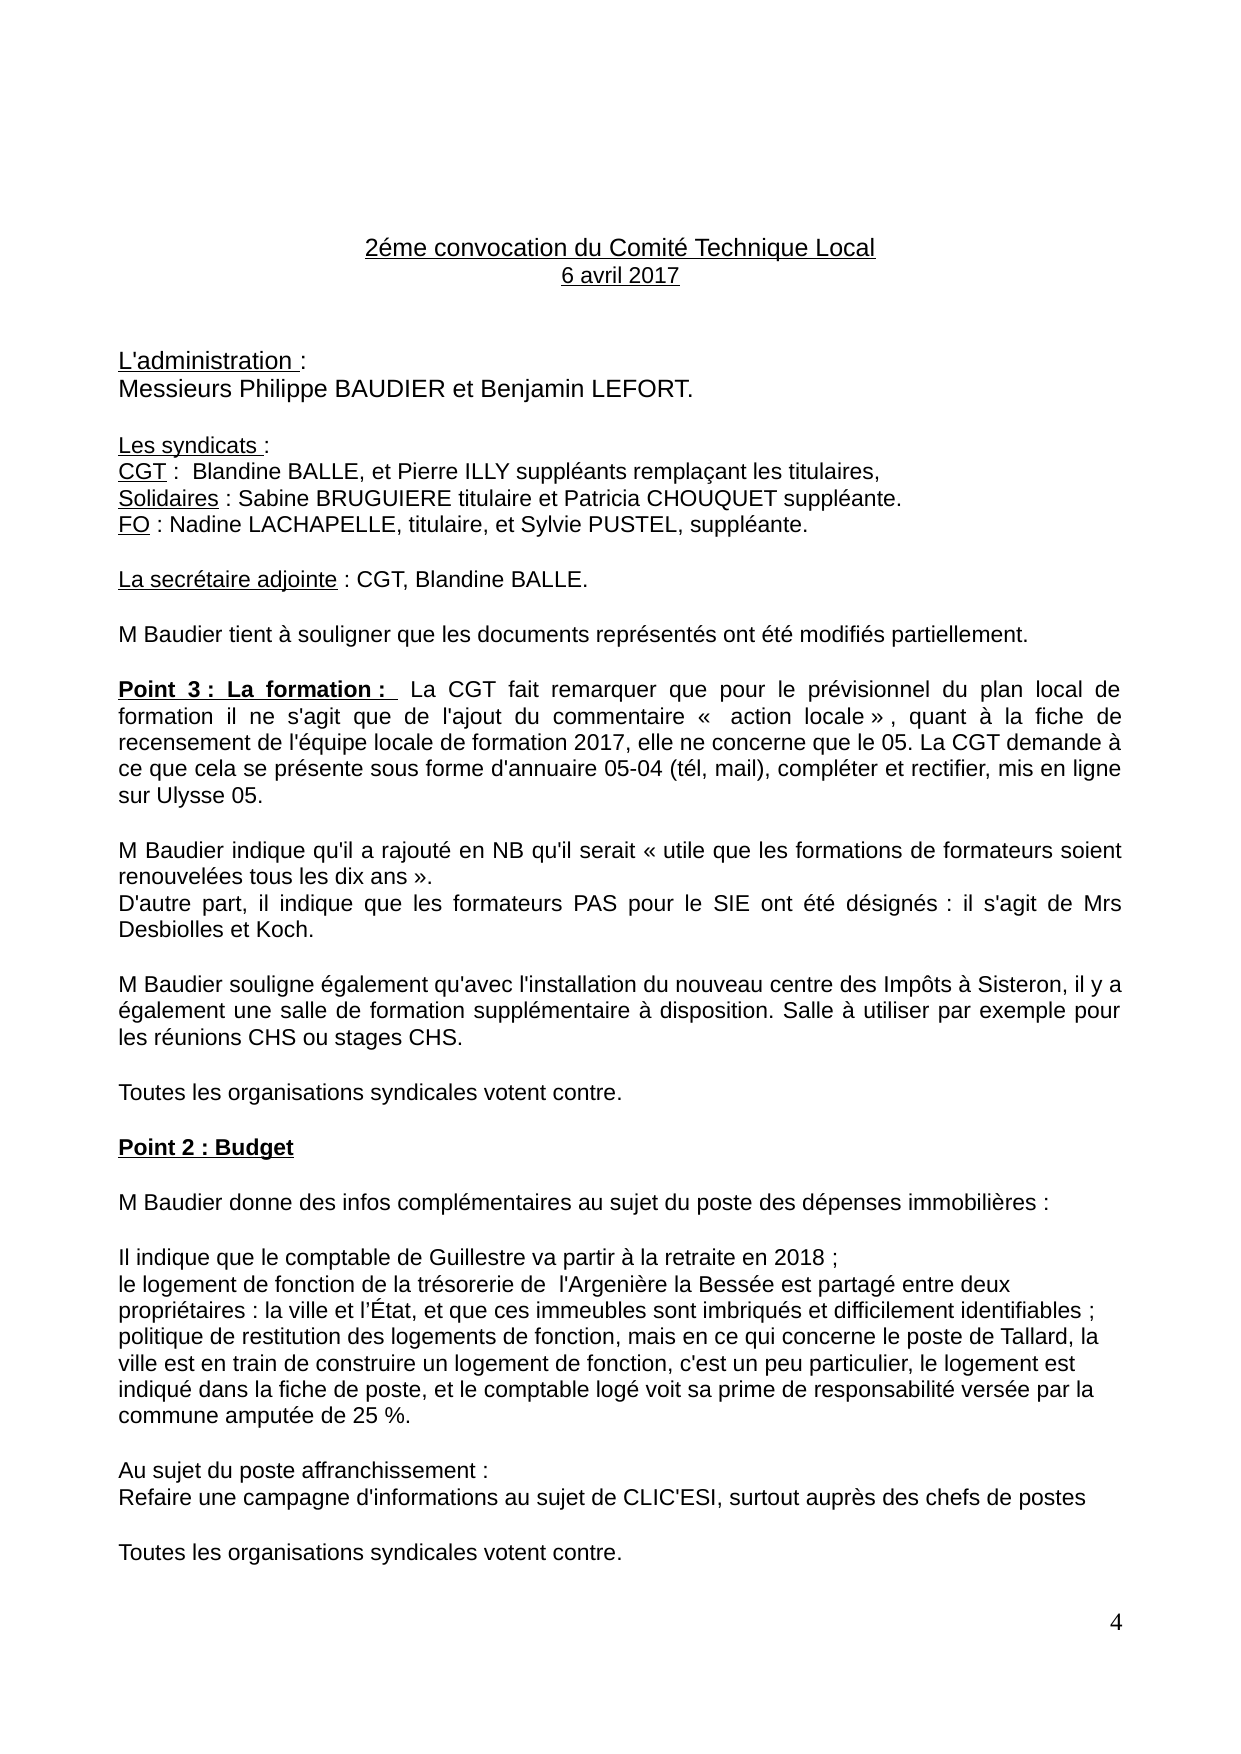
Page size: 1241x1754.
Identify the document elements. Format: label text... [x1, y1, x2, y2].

text M Baudier indique qu'il a rajouté en NB qu'il serait « utile que les formations de formateurs soient renouvelées tous les dix ans ». [118, 837, 1122, 889]
text 6 avril 2017 [118, 262, 1122, 288]
text Toutes les organisations syndicales votent contre. [118, 1079, 1122, 1105]
text Les syndicats : [118, 432, 1122, 458]
text L'administration : [118, 346, 1122, 374]
text Solidaires : Sabine BRUGUIERE titulaire et Patricia CHOUQUET suppléante. [118, 485, 1122, 511]
text D'autre part, il indique que les formateurs PAS pour le SIE ont été désignés : il s'agit de Mrs Desbiolles et Koch. [118, 889, 1122, 942]
text 2éme convocation du Comité Technique Local [118, 233, 1122, 262]
text Messieurs Philippe BAUDIER et Benjamin LEFORT. [118, 374, 1122, 403]
text Point 2 : Budget [118, 1134, 1122, 1160]
text Au sujet du poste affranchissement : [118, 1457, 1122, 1484]
text Il indique que le comptable de Guillestre va partir à la retraite en 2018 ; [118, 1244, 1122, 1271]
text M Baudier donne des infos complémentaires au sujet du poste des dépenses immobilières : [118, 1189, 1122, 1215]
text Point 3 : La formation : La CGT fait remarquer que pour le prévisionnel du plan local de formation il ne s'agit que de l'ajout du commentaire « action locale » , quant à la fiche de recensement de l'équipe locale de formation 2017, elle ne concerne que le 05. La CGT demande à ce que cela se présente sous forme d'annuaire 05-04 (tél, mail), compléter et rectifier, mis en ligne sur Ulysse 05. [118, 676, 1122, 808]
text le logement de fonction de la trésorerie de l'Argenière la Bessée est partagé entre deux propriétaires : la ville et l’État, et que ces immeubles sont imbriqués et difficilement identifiables ; [118, 1271, 1122, 1323]
text FO : Nadine LACHAPELLE, titulaire, et Sylvie PUSTEL, suppléante. [118, 511, 1122, 537]
text Refaire une campagne d'informations au sujet de CLIC'ESI, surtout auprès des chefs de postes [118, 1484, 1122, 1510]
text Toutes les organisations syndicales votent contre. [118, 1539, 1122, 1565]
text CGT : Blandine BALLE, et Pierre ILLY suppléants remplaçant les titulaires, [118, 458, 1122, 485]
text M Baudier tient à souligner que les documents représentés ont été modifiés partiellement. [118, 621, 1122, 648]
text La secrétaire adjointe : CGT, Blandine BALLE. [118, 566, 1122, 592]
text M Baudier souligne également qu'avec l'installation du nouveau centre des Impôts à Sisteron, il y a également une salle de formation supplémentaire à disposition. Salle à utiliser par exemple pour les réunions CHS ou stages CHS. [118, 971, 1122, 1050]
text politique de restitution des logements de fonction, mais en ce qui concerne le poste de Tallard, la ville est en train de construire un logement de fonction, c'est un peu particulier, le logement est indiqué dans la fiche de poste, et le comptable logé voit sa prime de responsabilité versée par la commune amputée de 25 %. [118, 1323, 1122, 1429]
